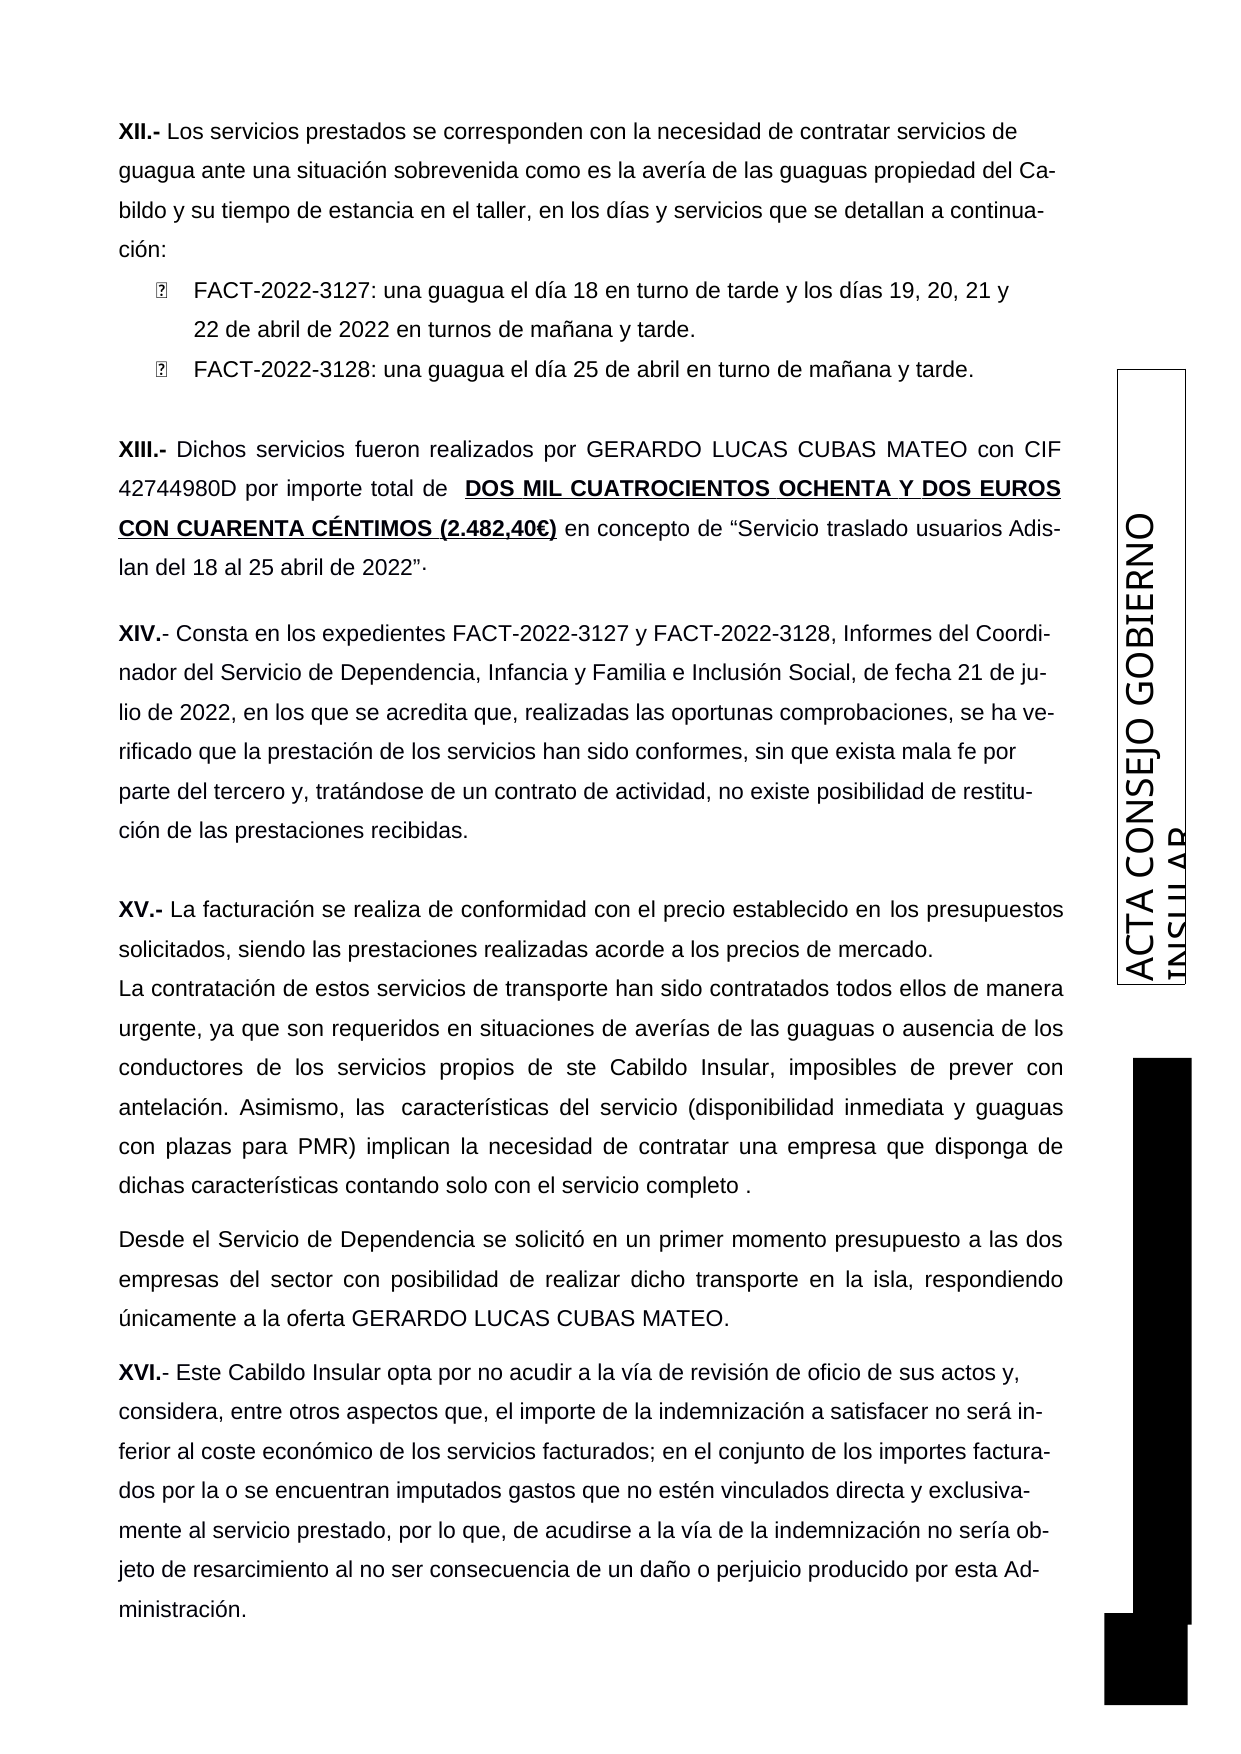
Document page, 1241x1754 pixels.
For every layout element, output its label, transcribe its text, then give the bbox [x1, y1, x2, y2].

text XVI.- Este Cabildo Insular opta por no acudir a la vía de revisión de oficio de sus actos y, considera, entre otros aspectos que, el importe de la indemnización a satisfacer no será in- ferior al coste económico de los servicios facturados; en el conjunto de los importes factura- dos por la o se encuentran imputados gastos que no estén vinculados directa y exclusiva- mente al servicio prestado, por lo que, de acudirse a la vía de la indemnización no sería ob- jeto de resarcimiento al no ser consecuencia de un daño o perjuicio producido por esta Ad- ministración. [118, 1359, 1053, 1622]
text La contratación de estos servicios de transporte han sido contratados todos ellos de manera urgente, ya que son requeridos en situaciones de averías de las guaguas o ausencia de los conductores de los servicios propios de ste Cabildo Insular, imposibles de prever con antelación. Asimismo, las características del servicio (disponibilidad inmediata y guaguas con plazas para PMR) implican la necesidad de contratar una empresa que disponga de dichas características contando solo con el servicio completo . [118, 975, 1064, 1199]
text XII.- Los servicios prestados se corresponden con la necesidad de contratar servicios de guagua ante una situación sobrevenida como es la avería de las guaguas propiedad del Ca- bildo y su tiempo de estancia en el taller, en los días y servicios que se detallan a continua- ción: [118, 118, 1059, 263]
text Desde el Servicio de Dependencia se solicitó en un primer momento presupuesto a las dos empresas del sector con posibilidad de realizar dicho transporte en la isla, respondiendo únicamente a la oferta GERARDO LUCAS CUBAS MATEO. [118, 1226, 1064, 1331]
text XV.- La facturación se realiza de conformidad con el precio establecido en los presupuestos solicitados, siendo las prestaciones realizadas acorde a los precios de mercado. [118, 896, 1064, 962]
text XIII.- Dichos servicios fueron realizados por GERARDO LUCAS CUBAS MATEO con CIF 42744980D por importe total de DOS MIL CUATROCIENTOS OCHENTA Y DOS EUROS [118, 436, 1065, 502]
text CON CUARENTA CÉNTIMOS (2.482,40€) en concepto de “Servicio traslado usuarios Adis- lan del 18 al 25 abril de 2022”· [118, 515, 1065, 581]
text XIV.- Consta en los expedientes FACT-2022-3127 y FACT-2022-3128, Informes del Coordi- nador del Servicio de Dependencia, Infancia y Familia e Inclusión Social, de fecha 21 de ju- lio de 2022, en los que se acredita que, realizadas las oportunas comprobaciones, se ha ve- rificado que la prestación de los servicios han sido conformes, sin que exista mala fe por parte del tercero y, tratándose de un contrato de actividad, no existe posibilidad de restitu- ción de las prestaciones recibidas. [118, 620, 1057, 843]
list ACTA CONSEJO GOBIERNO INSULAR [1118, 371, 1183, 984]
list FACT-2022-3128: una guagua el día 25 de abril en turno de mañana y tarde. [156, 355, 1240, 383]
list FACT-2022-3127: una guagua el día 18 en turno de tarde y los días 19, 20, 21 y 22 de abril de 2022 en turnos de mañana y tarde. [156, 276, 1039, 342]
